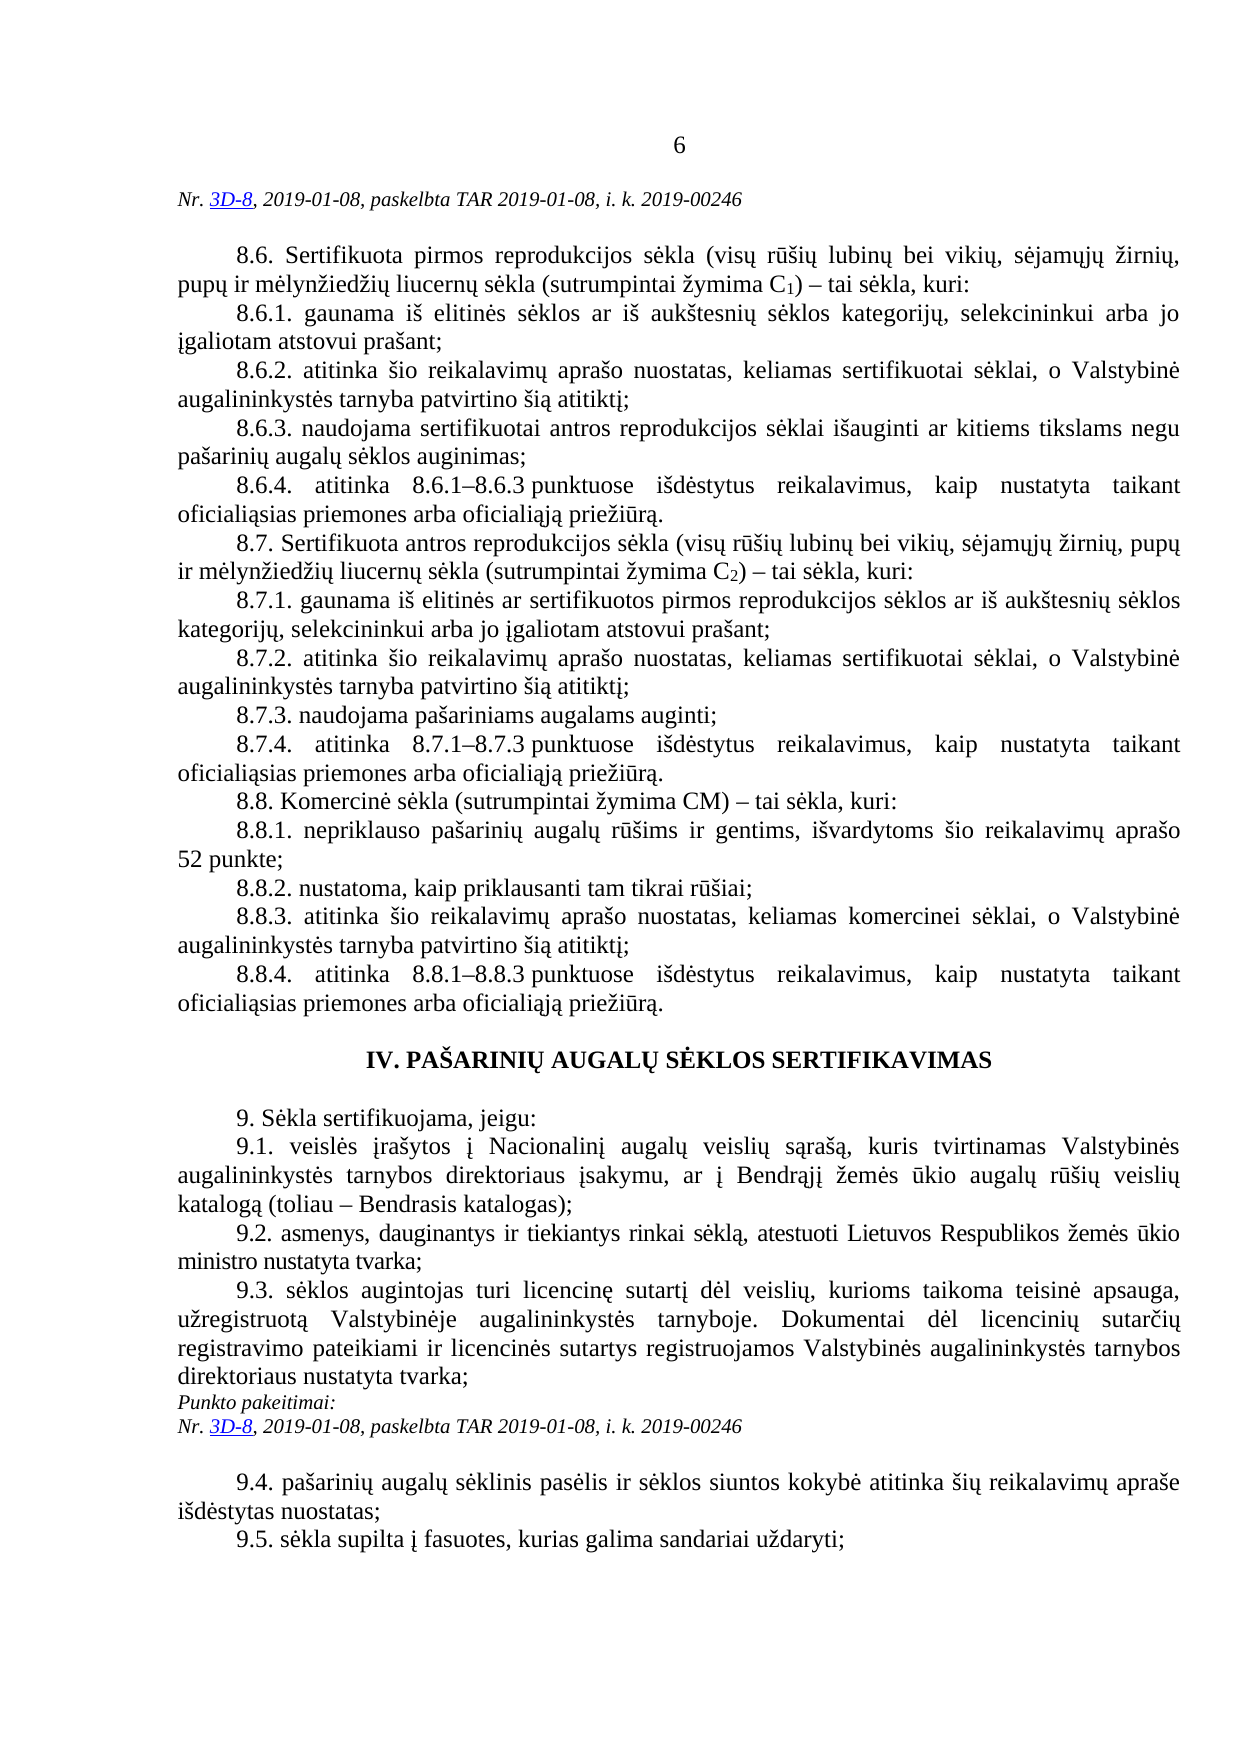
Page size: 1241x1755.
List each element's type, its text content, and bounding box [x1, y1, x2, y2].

text 8.7.1. gaunama iš elitinės ar sertifikuotos pirmos reprodukcijos sėklos ar iš aukštesnių sėklos kategorijų, selekcininkui arba jo įgaliotam atstovui prašant; [177, 585, 1181, 643]
text 8.8.1. nepriklauso pašarinių augalų rūšims ir gentims, išvardytoms šio reikalavimų aprašo 52 punkte; [177, 815, 1181, 873]
text 9.4. pašarinių augalų sėklinis pasėlis ir sėklos siuntos kokybė atitinka šių reikalavimų apraše išdėstytas nuostatas; [177, 1467, 1181, 1524]
text 8.8.3. atitinka šio reikalavimų aprašo nuostatas, keliamas komercinei sėklai, o Valstybinė augalininkystės tarnyba patvirtino šią atitiktį; [177, 901, 1181, 959]
text 8.8.4. atitinka 8.8.1–8.8.3 punktuose išdėstytus reikalavimus, kaip nustatyta taikant oficialiąsias priemones arba oficialiąją priežiūrą. [177, 959, 1181, 1016]
text 8.7.4. atitinka 8.7.1–8.7.3 punktuose išdėstytus reikalavimus, kaip nustatyta taikant oficialiąsias priemones arba oficialiąją priežiūrą. [177, 729, 1181, 786]
text Punkto pakeitimai: [177, 1390, 1181, 1414]
text 9. Sėkla sertifikuojama, jeigu: [177, 1103, 1181, 1131]
text 8.8. Komercinė sėkla (sutrumpintai žymima CM) – tai sėkla, kuri: [177, 786, 1181, 815]
text 9.5. sėkla supilta į fasuotes, kurias galima sandariai uždaryti; [177, 1524, 1181, 1553]
text 8.6.3. naudojama sertifikuotai antros reprodukcijos sėklai išauginti ar kitiems tikslams negu pašarinių augalų sėklos auginimas; [177, 413, 1181, 470]
text 9.1. veislės įrašytos į Nacionalinį augalų veislių sąrašą, kuris tvirtinamas Valstybinės augalininkystės tarnybos direktoriaus įsakymu, ar į Bendrąjį žemės ūkio augalų rūšių veislių katalogą (toliau – Bendrasis katalogas); [177, 1131, 1181, 1218]
text IV. PAŠARINIŲ AUGALŲ SĖKLOS SERTIFIKAVIMAS [177, 1045, 1181, 1074]
text Nr. 3D-8, 2019-01-08, paskelbta TAR 2019-01-08, i. k. 2019-00246 [177, 1414, 1181, 1438]
text 9.3. sėklos augintojas turi licencinę sutartį dėl veislių, kurioms taikoma teisinė apsauga, užregistruotą Valstybinėje augalininkystės tarnyboje. Dokumentai dėl licencinių sutarčių registravimo pateikiami ir licencinės sutartys registruojamos Valstybinės augalininkystės tarnybos direktoriaus nustatyta tvarka; [177, 1275, 1181, 1390]
text 8.8.2. nustatoma, kaip priklausanti tam tikrai rūšiai; [177, 873, 1181, 901]
text 8.7. Sertifikuota antros reprodukcijos sėkla (visų rūšių lubinų bei vikių, sėjamųjų žirnių, pupų ir mėlynžiedžių liucernų sėkla (sutrumpintai žymima C2) – tai sėkla, kuri: [177, 528, 1181, 585]
text 8.7.3. naudojama pašariniams augalams auginti; [177, 700, 1181, 729]
text 8.6.1. gaunama iš elitinės sėklos ar iš aukštesnių sėklos kategorijų, selekcininkui arba jo įgaliotam atstovui prašant; [177, 298, 1181, 355]
text 9.2. asmenys, dauginantys ir tiekiantys rinkai sėklą, atestuoti Lietuvos Respublikos žemės ūkio ministro nustatyta tvarka; [177, 1218, 1181, 1275]
text 8.6.4. atitinka 8.6.1–8.6.3 punktuose išdėstytus reikalavimus, kaip nustatyta taikant oficialiąsias priemones arba oficialiąją priežiūrą. [177, 470, 1181, 528]
text 8.7.2. atitinka šio reikalavimų aprašo nuostatas, keliamas sertifikuotai sėklai, o Valstybinė augalininkystės tarnyba patvirtino šią atitiktį; [177, 643, 1181, 700]
text 8.6. Sertifikuota pirmos reprodukcijos sėkla (visų rūšių lubinų bei vikių, sėjamųjų žirnių, pupų ir mėlynžiedžių liucernų sėkla (sutrumpintai žymima C1) – tai sėkla, kuri: [177, 240, 1181, 298]
text 8.6.2. atitinka šio reikalavimų aprašo nuostatas, keliamas sertifikuotai sėklai, o Valstybinė augalininkystės tarnyba patvirtino šią atitiktį; [177, 355, 1181, 413]
text Nr. 3D-8, 2019-01-08, paskelbta TAR 2019-01-08, i. k. 2019-00246 [177, 187, 1181, 211]
